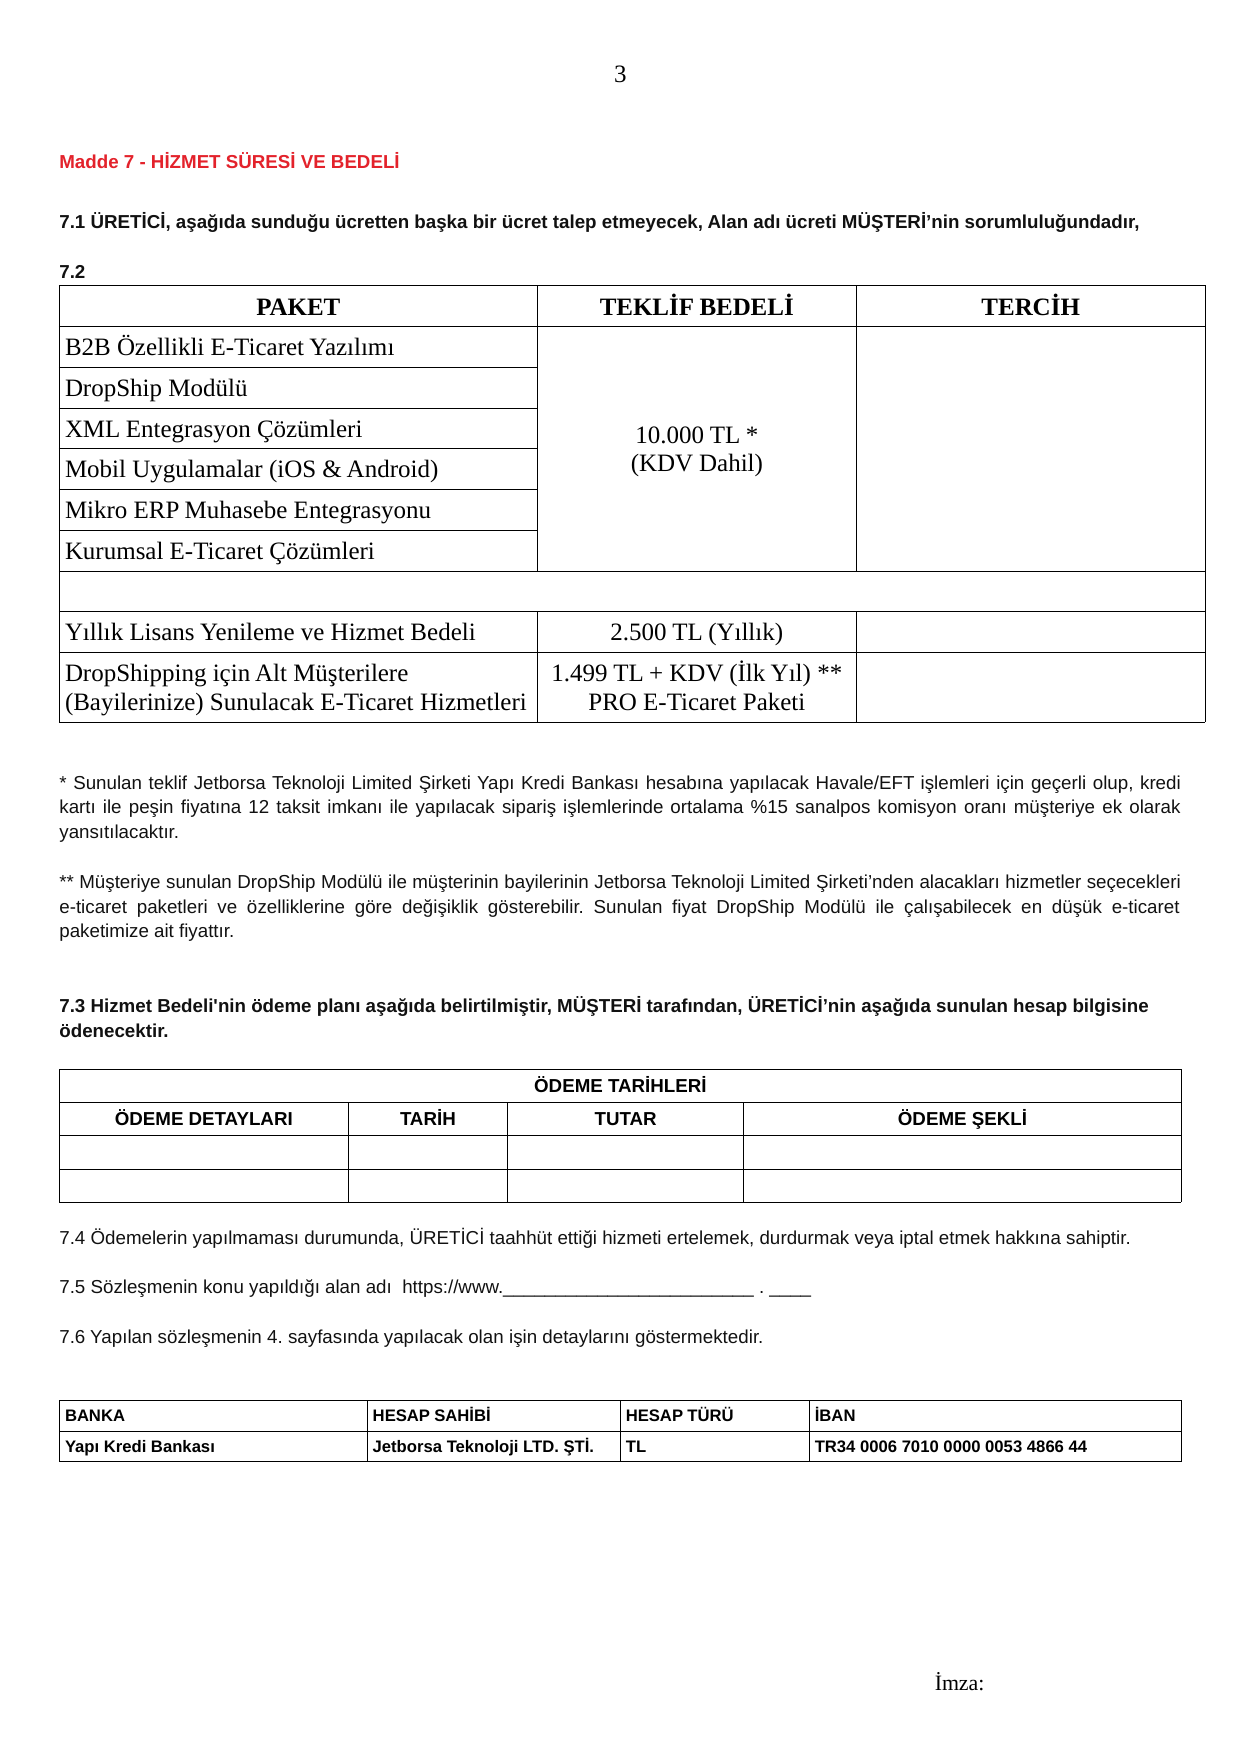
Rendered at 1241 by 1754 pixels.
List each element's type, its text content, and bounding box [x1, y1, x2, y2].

table_header PAKET [60, 286, 537, 326]
table_cell Kurumsal E-Ticaret Çözümleri [60, 531, 537, 571]
table_cell TUTAR [508, 1103, 743, 1135]
table_cell DropShip Modülü [60, 368, 537, 408]
table_cell [349, 1170, 507, 1202]
text 7.5 Sözleşmenin konu yapıldığı alan adı https://www.________________________ . ____ [59, 1276, 1181, 1298]
table_header ÖDEME TARİHLERİ [60, 1070, 1181, 1102]
table_cell [508, 1170, 743, 1202]
text 7.2 [59, 261, 1181, 282]
table_cell 2.500 TL (Yıllık) [538, 612, 856, 652]
text 7.1 ÜRETİCİ, aşağıda sunduğu ücretten başka bir ücret talep etmeyecek, Alan adı ücreti MÜŞTERİ’nin sorumluluğundadır, [59, 211, 1181, 233]
table_cell [349, 1136, 507, 1168]
table_header HESAP SAHİBİ [368, 1401, 620, 1431]
table_header TERCİH [857, 286, 1205, 326]
table_cell B2B Özellikli E-Ticaret Yazılımı [60, 327, 537, 367]
text 7.4 Ödemelerin yapılmaması durumunda, ÜRETİCİ taahhüt ettiği hizmeti ertelemek, durdurmak veya iptal etmek hakkına sahiptir. [59, 1226, 1181, 1248]
table_cell [60, 1170, 348, 1202]
table_cell Mobil Uygulamalar (iOS & Android) [60, 449, 537, 489]
table_cell [857, 327, 1205, 571]
table_cell [60, 572, 1205, 611]
table_cell 1.499 TL + KDV (İlk Yıl) ** PRO E-Ticaret Paketi [538, 653, 856, 721]
table_cell ÖDEME ŞEKLİ [744, 1103, 1181, 1135]
table_cell [857, 653, 1205, 721]
table_cell [744, 1170, 1181, 1202]
text ** Müşteriye sunulan DropShip Modülü ile müşterinin bayilerinin Jetborsa Teknoloji Limited Şirketi’nden alacakları hizmetler seçecekleri e-ticaret paketleri ve özelliklerine göre değişiklik gösterebilir. Sunulan fiyat DropShip Modülü ile çalışabilecek en düşük e-ticaret paketimize ait fiyattır. [59, 871, 1181, 942]
table_cell TR34 0006 7010 0000 0053 4866 44 [810, 1432, 1181, 1461]
table_cell XML Entegrasyon Çözümleri [60, 409, 537, 448]
table_cell DropShipping için Alt Müşterilere (Bayilerinize) Sunulacak E-Ticaret Hizmetleri [60, 653, 537, 721]
table_cell Yıllık Lisans Yenileme ve Hizmet Bedeli [60, 612, 537, 652]
table_cell Jetborsa Teknoloji LTD. ŞTİ. [368, 1432, 620, 1461]
table_header İBAN [810, 1401, 1181, 1431]
subtitle Madde 7 - HİZMET SÜRESİ VE BEDELİ [59, 148, 1181, 172]
table_cell TL [621, 1432, 809, 1461]
table_cell [508, 1136, 743, 1168]
table_cell ÖDEME DETAYLARI [60, 1103, 348, 1135]
table_cell Yapı Kredi Bankası [60, 1432, 367, 1461]
table_cell [857, 612, 1205, 652]
text ödenecektir. [59, 1019, 1181, 1041]
table_header HESAP TÜRÜ [621, 1401, 809, 1431]
text 7.3 Hizmet Bedeli'nin ödeme planı aşağıda belirtilmiştir, MÜŞTERİ tarafından, ÜRETİCİ’nin aşağıda sunulan hesap bilgisine [59, 995, 1181, 1016]
table_header BANKA [60, 1401, 367, 1431]
table_cell [744, 1136, 1181, 1168]
table_cell [60, 1136, 348, 1168]
table_cell TARİH [349, 1103, 507, 1135]
table_cell Mikro ERP Muhasebe Entegrasyonu [60, 490, 537, 530]
text * Sunulan teklif Jetborsa Teknoloji Limited Şirketi Yapı Kredi Bankası hesabına yapılacak Havale/EFT işlemleri için geçerli olup, kredi kartı ile peşin fiyatına 12 taksit imkanı ile yapılacak sipariş işlemlerinde ortalama %15 sanalpos komisyon oranı müşteriye ek olarak yansıtılacaktır. [59, 772, 1181, 843]
table_header TEKLİF BEDELİ [538, 286, 856, 326]
text 7.6 Yapılan sözleşmenin 4. sayfasında yapılacak olan işin detaylarını göstermektedir. [59, 1326, 1181, 1347]
table_cell 10.000 TL * (KDV Dahil) [538, 327, 856, 571]
